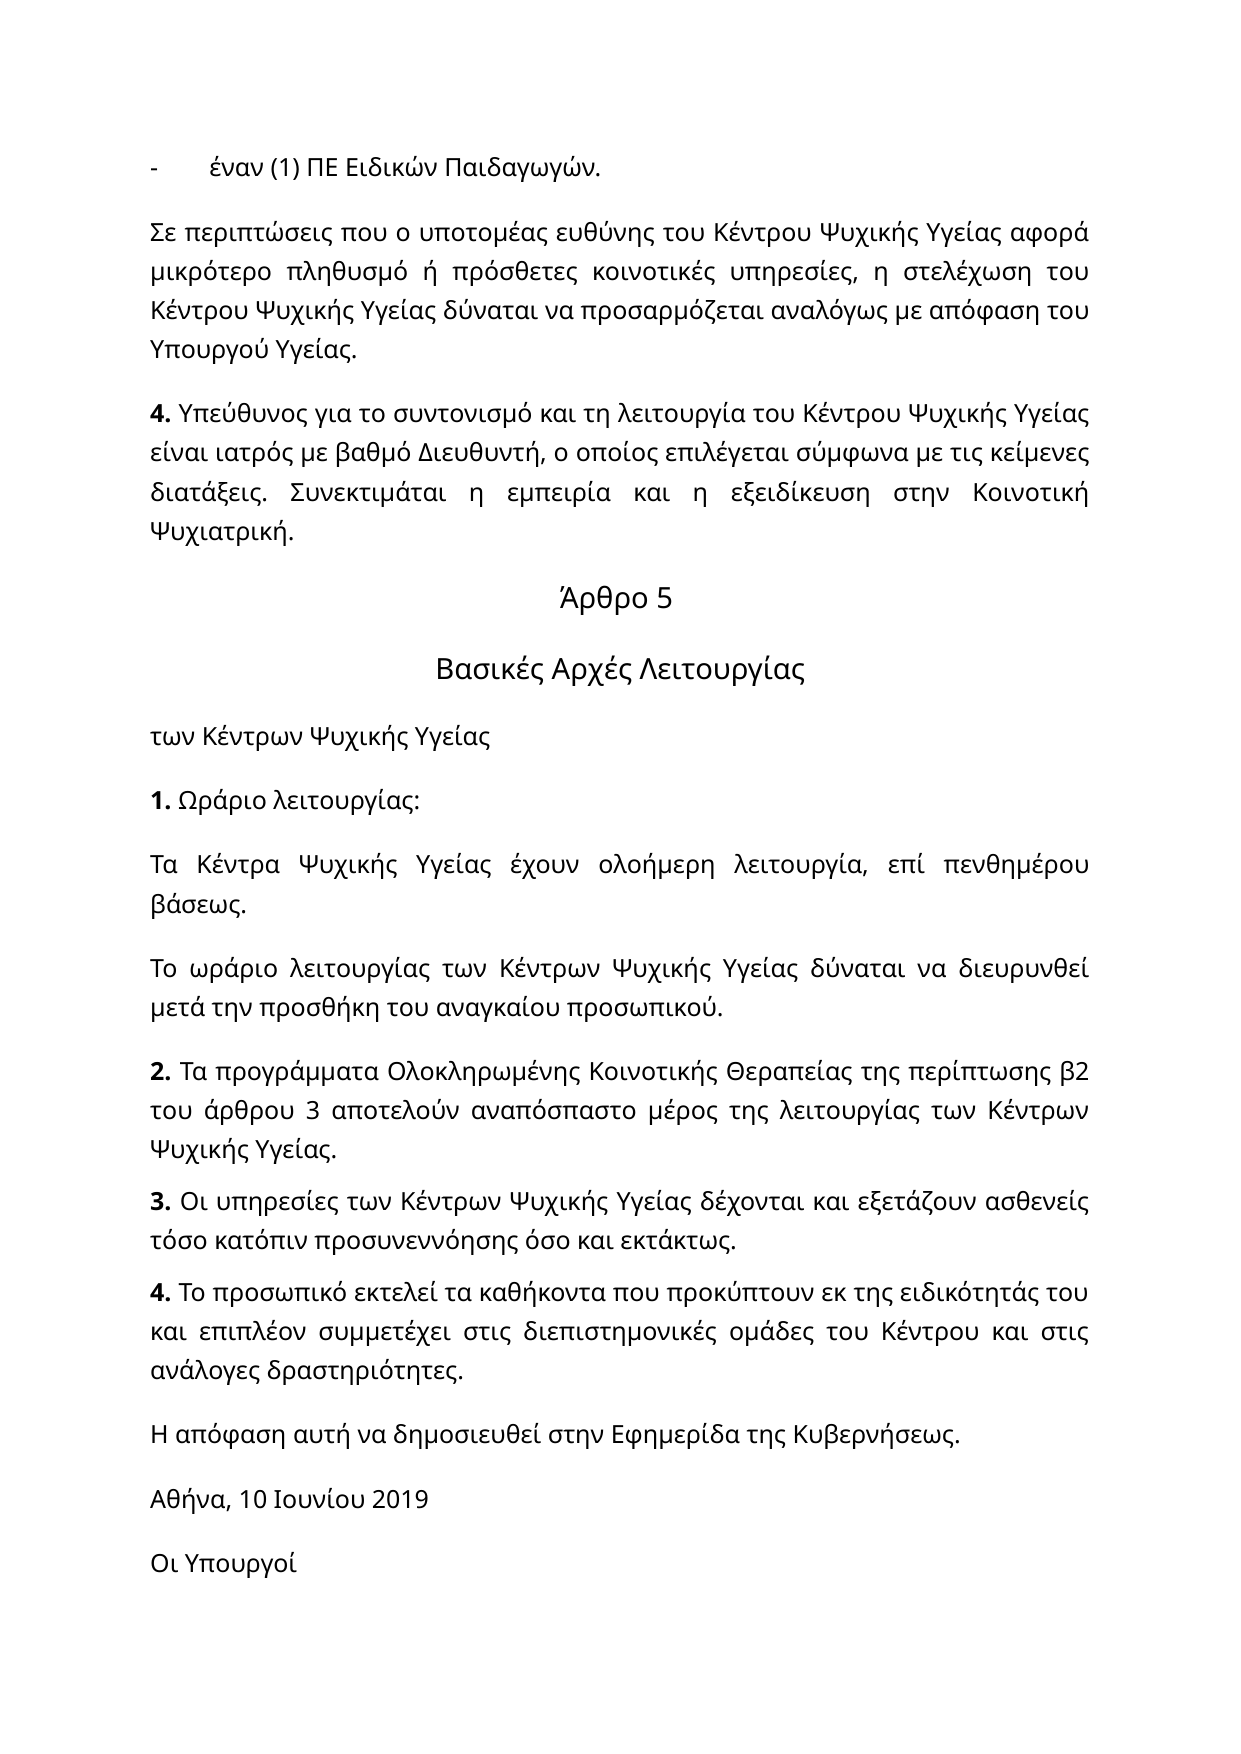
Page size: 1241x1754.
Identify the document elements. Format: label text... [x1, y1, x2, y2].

text 4. Υπεύθυνος για το συντονισμό και τη λειτουργία του Κέντρου Ψυχικής Υγείας είναι ιατρός με βαθμό Διευθυντή, ο οποίος επιλέγεται σύμφωνα με τις κείμενες διατάξεις. Συνεκτιμάται η εμπειρία και η εξειδίκευση στην Κοινοτική Ψυχιατρική. [150, 396, 1090, 547]
text Σε περιπτώσεις που ο υποτομέας ευθύνης του Κέντρου Ψυχικής Υγείας αφορά μικρότερο πληθυσμό ή πρόσθετες κοινοτικές υπηρεσίες, η στελέχωση του Κέντρου Ψυχικής Υγείας δύναται να προσαρμόζεται αναλόγως με απόφαση του Υπουργού Υγείας. [150, 214, 1090, 366]
text 3. Οι υπηρεσίες των Κέντρων Ψυχικής Υγείας δέχονται και εξετάζουν ασθενείς τόσο κατόπιν προσυνεννόησης όσο και εκτάκτως. [150, 1184, 1090, 1257]
text των Κέντρων Ψυχικής Υγείας [150, 719, 1090, 753]
subtitle Άρθρο 5 [150, 577, 1090, 617]
text Οι Υπουργοί [150, 1545, 1090, 1579]
subtitle Βασικές Αρχές Λειτουργίας [150, 648, 1090, 688]
list - έναν (1) ΠΕ Ειδικών Παιδαγωγών. [150, 150, 1090, 184]
text 2. Τα προγράμματα Ολοκληρωμένης Κοινοτικής Θεραπείας της περίπτωσης β2 του άρθρου 3 αποτελούν αναπόσπαστο μέρος της λειτουργίας των Κέντρων Ψυχικής Υγείας. [150, 1054, 1090, 1166]
text Η απόφαση αυτή να δημοσιευθεί στην Εφημερίδα της Κυβερνήσεως. [150, 1417, 1090, 1451]
text Τα Κέντρα Ψυχικής Υγείας έχουν ολοήμερη λειτουργία, επί πενθημέρου βάσεως. [150, 847, 1090, 920]
text Το ωράριο λειτουργίας των Κέντρων Ψυχικής Υγείας δύναται να διευρυνθεί μετά την προσθήκη του αναγκαίου προσωπικού. [150, 950, 1090, 1024]
text 4. Το προσωπικό εκτελεί τα καθήκοντα που προκύπτουν εκ της ειδικότητάς του και επιπλέον συμμετέχει στις διεπιστημονικές ομάδες του Κέντρου και στις ανάλογες δραστηριότητες. [150, 1274, 1090, 1387]
text 1. Ωράριο λειτουργίας: [150, 783, 1090, 817]
text Αθήνα, 10 Ιουνίου 2019 [150, 1481, 1090, 1515]
